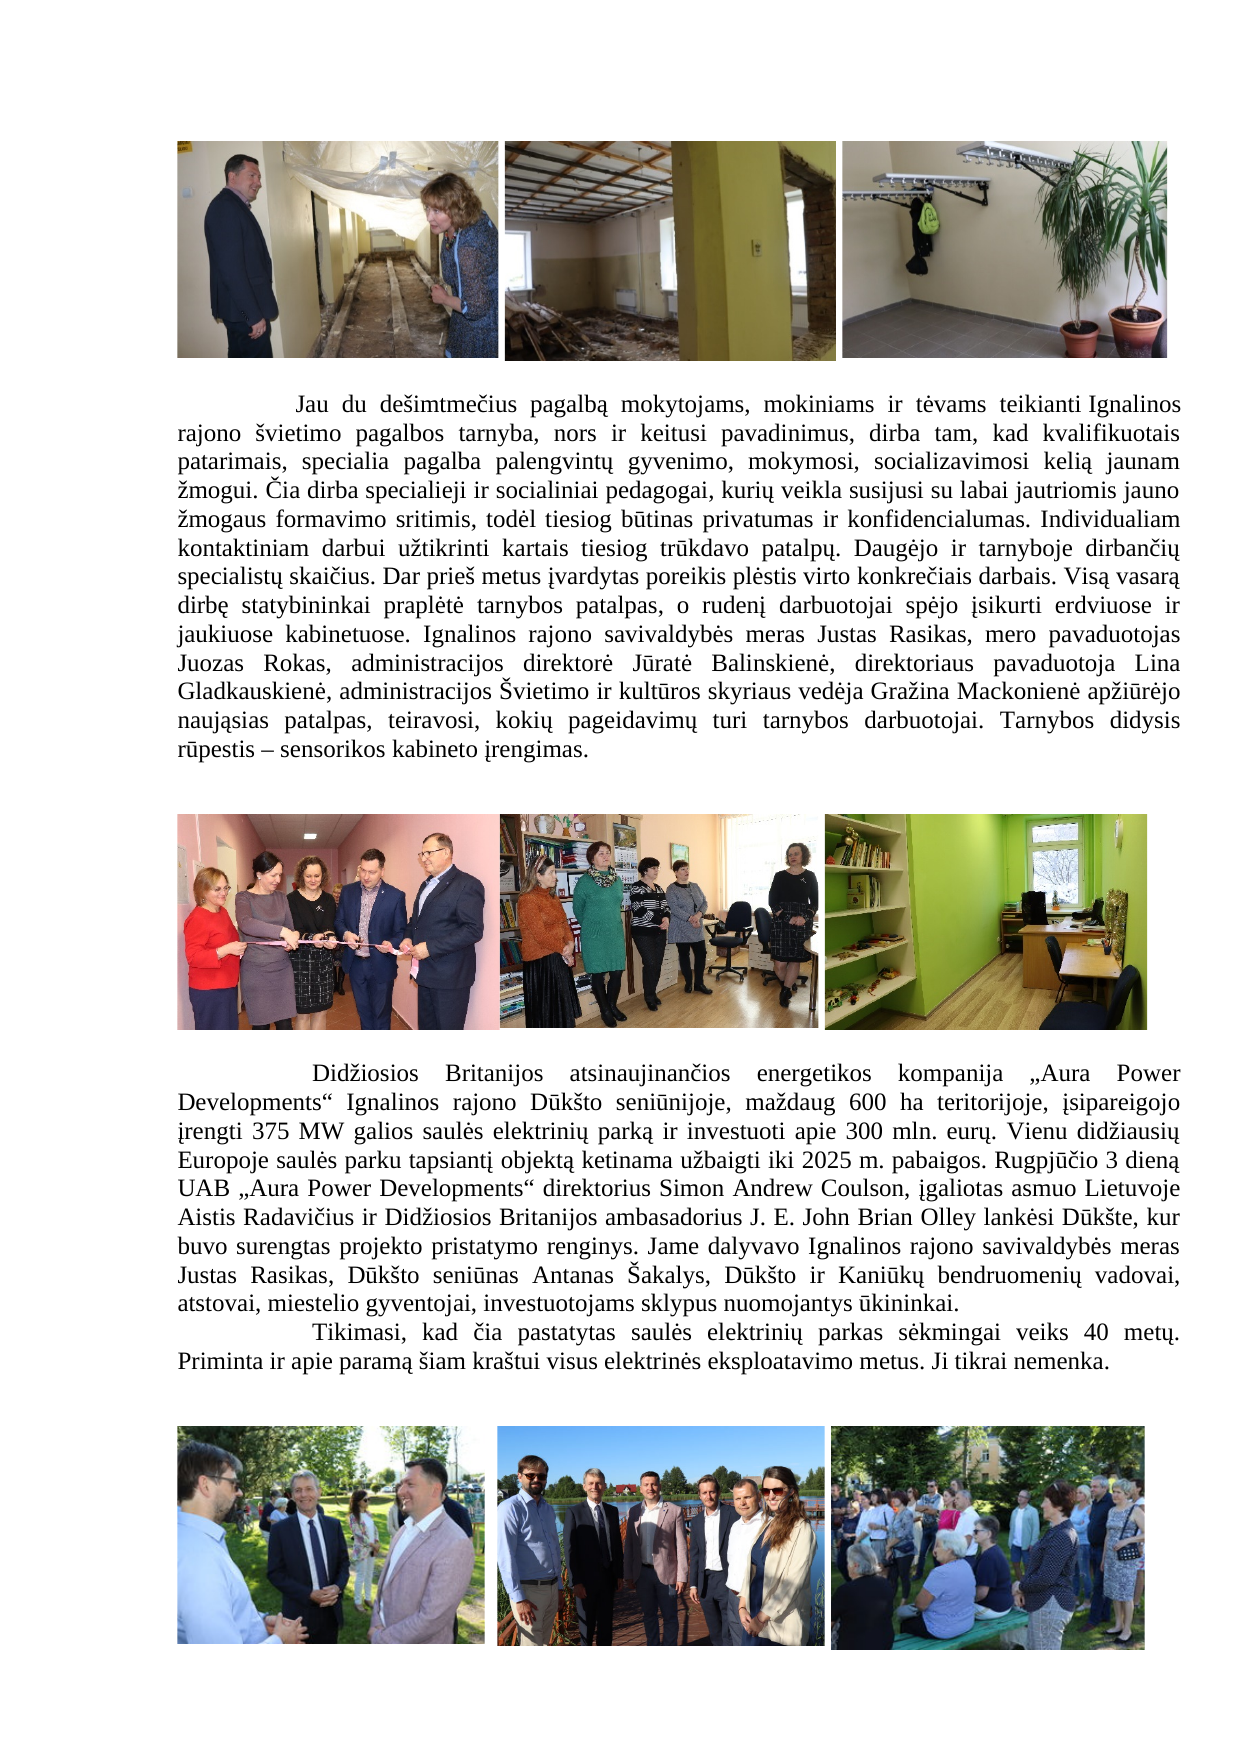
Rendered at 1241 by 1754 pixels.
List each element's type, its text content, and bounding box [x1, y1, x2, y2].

text Didžiosios Britanijos atsinaujinančios energetikos kompanija „Aura Power Developments“ Ignalinos rajono Dūkšto seniūnijoje, maždaug 600 ha teritorijoje, įsipareigojo įrengti 375 MW galios saulės elektrinių parką ir investuoti apie 300 mln. eurų. Vienu didžiausių Europoje saulės parku tapsiantį objektą ketinama užbaigti iki 2025 m. pabaigos. Rugpjūčio 3 dieną UAB „Aura Power Developments“ direktorius Simon Andrew Coulson, įgaliotas asmuo Lietuvoje Aistis Radavičius ir Didžiosios Britanijos ambasadorius J. E. John Brian Olley lankėsi Dūkšte, kur buvo surengtas projekto pristatymo renginys. Jame dalyvavo Ignalinos rajono savivaldybės meras Justas Rasikas, Dūkšto seniūnas Antanas Šakalys, Dūkšto ir Kaniūkų bendruomenių vadovai, atstovai, miestelio gyventojai, investuotojams sklypus nuomojantys ūkininkai. [177, 1058, 1181, 1317]
text Jau du dešimtmečius pagalbą mokytojams, mokiniams ir tėvams teikianti Ignalinos rajono švietimo pagalbos tarnyba, nors ir keitusi pavadinimus, dirba tam, kad kvalifikuotais patarimais, specialia pagalba palengvintų gyvenimo, mokymosi, socializavimosi kelią jaunam žmogui. Čia dirba specialieji ir socialiniai pedagogai, kurių veikla susijusi su labai jautriomis jauno žmogaus formavimo sritimis, todėl tiesiog būtinas privatumas ir konfidencialumas. Individualiam kontaktiniam darbui užtikrinti kartais tiesiog trūkdavo patalpų. Daugėjo ir tarnyboje dirbančių specialistų skaičius. Dar prieš metus įvardytas poreikis plėstis virto konkrečiais darbais. Visą vasarą dirbę statybininkai praplėtė tarnybos patalpas, o rudenį darbuotojai spėjo įsikurti erdviuose ir jaukiuose kabinetuose. Ignalinos rajono savivaldybės meras Justas Rasikas, mero pavaduotojas Juozas Rokas, administracijos direktorė Jūratė Balinskienė, direktoriaus pavaduotoja Lina Gladkauskienė, administracijos Švietimo ir kultūros skyriaus vedėja Gražina Mackonienė apžiūrėjo naująsias patalpas, teiravosi, kokių pageidavimų turi tarnybos darbuotojai. Tarnybos didysis rūpestis – sensorikos kabineto įrengimas. [177, 389, 1181, 763]
text Tikimasi, kad čia pastatytas saulės elektrinių parkas sėkmingai veiks 40 metų. Priminta ir apie paramą šiam kraštui visus elektrinės eksploatavimo metus. Ji tikrai nemenka. [177, 1317, 1181, 1375]
